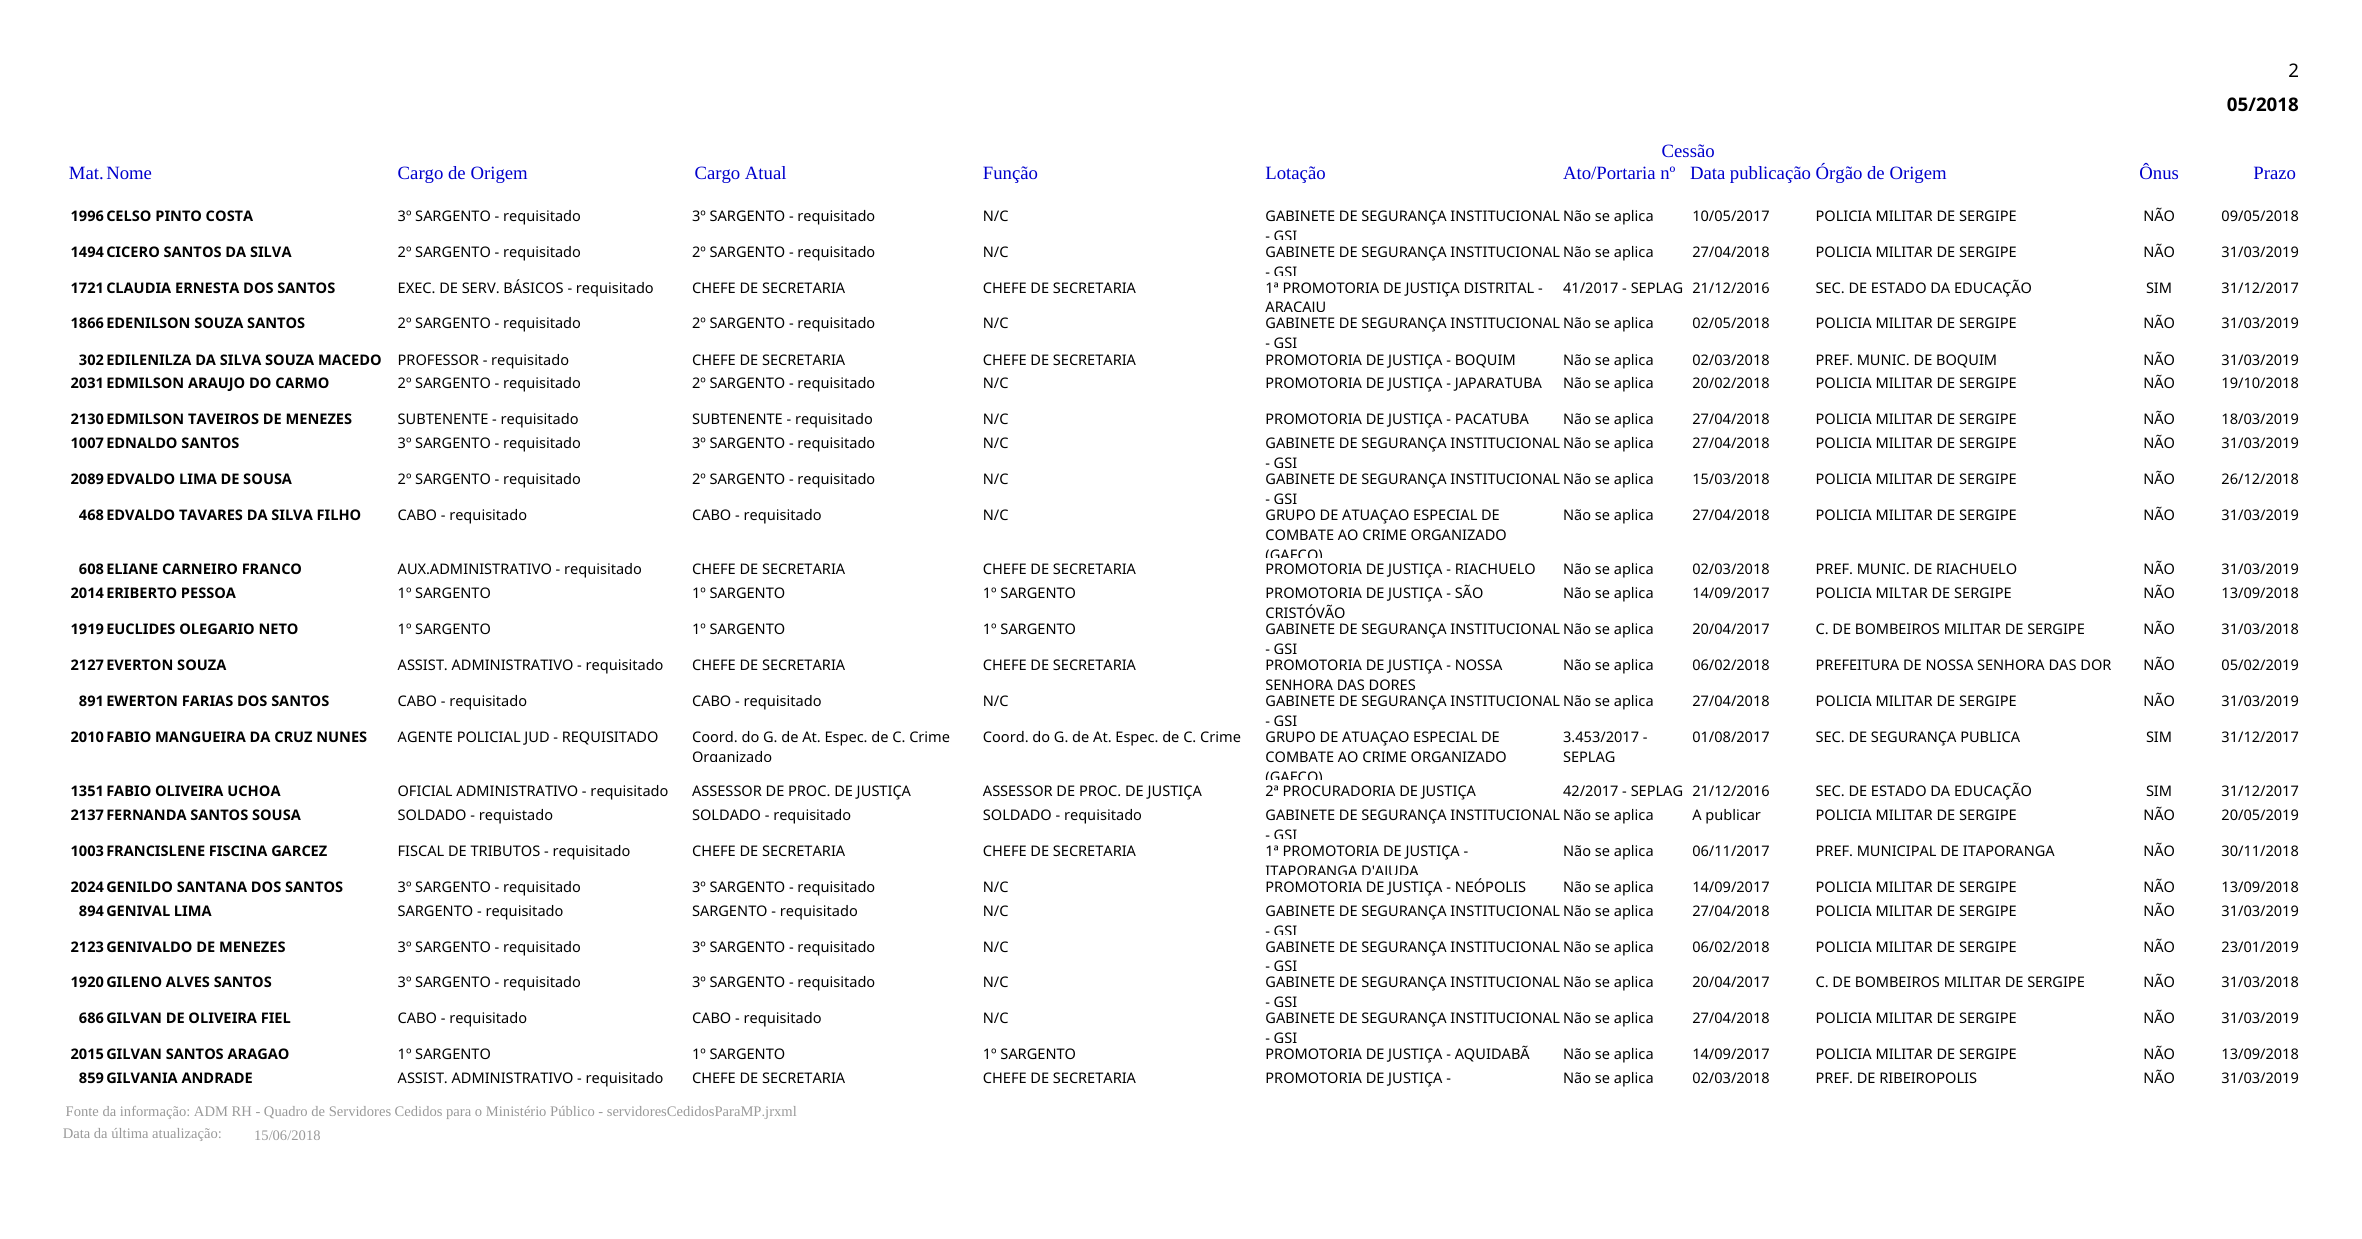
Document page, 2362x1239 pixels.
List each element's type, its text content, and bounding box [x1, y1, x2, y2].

table_cell C. DE BOMBEIROS MILITAR DE SERGIPE [1815, 619, 2119, 641]
table_cell PROMOTORIA DE JUSTIÇA - RIACHUELO [1265, 559, 1563, 581]
table_cell 20/05/2019 [2199, 805, 2299, 827]
table_cell [2119, 677, 2361, 689]
table_cell [0, 1044, 63, 1067]
table_cell [0, 713, 1265, 725]
table_cell CHEFE DE SECRETARIA [983, 349, 1265, 372]
table_cell 31/03/2019 [2199, 559, 2299, 581]
table_cell N/C [983, 1008, 1265, 1031]
table_cell SUBTENENTE - requisitado [692, 409, 983, 432]
table_cell [2299, 241, 2361, 264]
table_cell [2299, 409, 2361, 432]
table_cell 891 [63, 691, 103, 713]
table_cell [0, 863, 1265, 875]
table_cell [0, 972, 63, 995]
table_cell 859 [63, 1068, 103, 1091]
table_cell 2089 [63, 469, 103, 492]
table_cell NÃO [2119, 559, 2199, 581]
table_cell 27/04/2018 [1692, 1008, 1815, 1031]
table_cell Ato/Portaria nº [1563, 162, 1690, 192]
table_cell Não se aplica [1563, 805, 1692, 827]
table_cell [0, 313, 63, 336]
table_cell POLICIA MILITAR DE SERGIPE [1815, 206, 2119, 228]
table_cell [2299, 583, 2361, 605]
table_cell N/C [983, 900, 1265, 923]
table_cell N/C [983, 469, 1265, 492]
table_cell [1563, 492, 2361, 503]
table_cell ELIANE CARNEIRO FRANCO [106, 559, 397, 581]
table_cell 2º SARGENTO - requisitado [398, 241, 692, 264]
table_cell 41/2017 - SEPLAG [1563, 278, 1692, 300]
table_cell [2299, 1044, 2361, 1067]
table_cell 2º SARGENTO - requisitado [692, 241, 983, 264]
table_cell 06/02/2018 [1692, 936, 1815, 959]
table_cell [1563, 228, 2361, 240]
table_cell [0, 1031, 1265, 1043]
table_cell 3º SARGENTO - requisitado [398, 972, 692, 995]
table_cell [0, 727, 63, 749]
table_cell N/C [983, 433, 1265, 456]
table_cell 05/02/2019 [2199, 655, 2299, 677]
table_cell [0, 619, 63, 641]
table_cell [1563, 713, 2361, 725]
table_cell [0, 206, 63, 228]
table_cell Não se aplica [1563, 1068, 1692, 1091]
table_cell GABINETE DE SEGURANÇA INSTITUCIONAL - GSI [1265, 619, 1563, 653]
table_cell NÃO [2119, 433, 2199, 456]
table_header Coord. do G. de At. Espec. de C. Crime Organizado [692, 727, 983, 761]
table_cell NÃO [2119, 349, 2199, 372]
table_cell [1563, 923, 2361, 935]
table_cell 09/05/2018 [2199, 206, 2299, 228]
table_cell SEC. DE ESTADO DA EDUCAÇÃO [1815, 278, 2119, 300]
table_cell POLICIA MILITAR DE SERGIPE [1815, 1044, 2119, 1067]
table_cell POLICIA MILITAR DE SERGIPE [1815, 373, 2119, 396]
table_cell 02/03/2018 [1692, 559, 1815, 581]
table_cell SOLDADO - requistado [398, 805, 692, 827]
table_cell [1563, 605, 2361, 617]
table_cell [0, 781, 63, 803]
table_cell [1563, 641, 2361, 653]
table_cell [1563, 827, 2361, 839]
table_cell Não se aplica [1563, 409, 1692, 432]
table_cell [2299, 433, 2361, 456]
table_cell SOLDADO - requisitado [692, 805, 983, 827]
table_header 31/12/2017 [2199, 727, 2299, 749]
table_cell 27/04/2018 [1692, 409, 1815, 432]
table_cell EDVALDO LIMA DE SOUSA [106, 469, 397, 492]
table_cell [1563, 264, 2361, 276]
table_cell 2º SARGENTO - requisitado [398, 469, 692, 492]
table_cell [0, 57, 2148, 84]
table_cell SOLDADO - requisitado [983, 805, 1265, 827]
table_cell CELSO PINTO COSTA [106, 206, 397, 228]
table_cell 14/09/2017 [1692, 583, 1815, 605]
table_cell [2299, 559, 2361, 581]
table_cell 31/12/2017 [2199, 278, 2299, 300]
table_cell [1563, 677, 1815, 689]
table_cell 18/03/2019 [2199, 409, 2299, 432]
table_cell CABO - requisitado [692, 1008, 983, 1031]
table_cell [0, 409, 63, 432]
table_cell 1ª PROMOTORIA DE JUSTIÇA - ITAPORANGA D'AJUDA [1265, 841, 1563, 875]
table_cell CHEFE DE SECRETARIA [983, 1068, 1265, 1091]
table_cell [0, 691, 63, 713]
table_cell [2299, 936, 2361, 959]
table_cell 468 [63, 505, 103, 527]
table_cell [2299, 691, 2361, 713]
table_cell [2299, 805, 2361, 827]
table_cell Não se aplica [1563, 505, 1692, 527]
table_cell 05/2018 [2202, 91, 2299, 124]
table_cell [0, 228, 1265, 240]
table_cell NÃO [2119, 936, 2199, 959]
table_cell [2299, 373, 2361, 396]
table_cell SARGENTO - requisitado [398, 900, 692, 923]
table_cell [0, 583, 63, 605]
table_cell PROMOTORIA DE JUSTIÇA - BOQUIM [1265, 349, 1563, 372]
table_cell [1563, 300, 2361, 312]
table_cell [2299, 619, 2361, 641]
table_cell PROMOTORIA DE JUSTIÇA - PACATUBA [1265, 409, 1563, 432]
table_cell 1º SARGENTO [983, 619, 1265, 641]
table_header SEC. DE SEGURANÇA PUBLICA [1815, 727, 2119, 749]
table_cell 26/12/2018 [2199, 469, 2299, 492]
table_cell Não se aplica [1563, 655, 1692, 677]
table_cell FERNANDA SANTOS SOUSA [106, 805, 397, 827]
table_cell PROMOTORIA DE JUSTIÇA - SÃO CRISTÓVÃO [1265, 583, 1563, 617]
table_cell [0, 605, 1265, 617]
table_cell 13/09/2018 [2199, 1044, 2299, 1067]
table_cell [1563, 336, 2361, 348]
table_cell 31/03/2019 [2199, 1068, 2299, 1091]
table_cell [0, 349, 63, 372]
table_cell POLICIA MILITAR DE SERGIPE [1815, 433, 2119, 456]
table_header GRUPO DE ATUAÇAO ESPECIAL DE COMBATE AO CRIME ORGANIZADO (GAECO) [1265, 727, 1563, 779]
table_cell EDILENILZA DA SILVA SOUZA MACEDO [106, 349, 397, 372]
table_cell NÃO [2119, 206, 2199, 228]
table_cell [2199, 749, 2299, 779]
table_cell Mat. [60, 162, 103, 192]
table_cell C. DE BOMBEIROS MILITAR DE SERGIPE [1815, 972, 2119, 995]
table_cell N/C [983, 313, 1265, 336]
table_cell [1563, 528, 2361, 557]
table_cell [0, 162, 60, 192]
table_cell POLICIA MILITAR DE SERGIPE [1815, 469, 2119, 492]
table_cell 31/03/2019 [2199, 433, 2299, 456]
table_cell [2299, 727, 2361, 749]
table_cell 2014 [63, 583, 103, 605]
table_cell [1563, 1031, 2361, 1043]
table_cell [2299, 1068, 2361, 1091]
table_cell NÃO [2119, 1044, 2199, 1067]
table_cell CHEFE DE SECRETARIA [692, 559, 983, 581]
table_cell [2299, 313, 2361, 336]
table_cell GABINETE DE SEGURANÇA INSTITUCIONAL - GSI [1265, 313, 1563, 348]
table_cell 1º SARGENTO [692, 619, 983, 641]
table_cell Não se aplica [1563, 373, 1692, 396]
table_cell [0, 373, 63, 396]
table_cell 31/03/2019 [2199, 349, 2299, 372]
table_cell NÃO [2119, 876, 2199, 899]
table_cell Cargo Atual [694, 162, 983, 192]
table_cell [2299, 278, 2361, 300]
table_cell [2299, 57, 2361, 84]
table_cell [0, 469, 63, 492]
table_cell [398, 749, 692, 761]
table_cell GABINETE DE SEGURANÇA INSTITUCIONAL - GSI [1265, 1008, 1563, 1043]
table_cell POLICIA MILITAR DE SERGIPE [1815, 313, 2119, 336]
table_cell ERIBERTO PESSOA [106, 583, 397, 605]
table_cell [0, 876, 63, 899]
table_cell [0, 85, 2361, 91]
table_cell POLICIA MILITAR DE SERGIPE [1815, 241, 2119, 264]
table_cell [2299, 749, 2361, 761]
table_cell Não se aplica [1563, 206, 1692, 228]
table_cell [2299, 349, 2361, 372]
table_cell [0, 900, 63, 923]
table_cell NÃO [2119, 1008, 2199, 1031]
table_header 3.453/2017 - SEPLAG [1563, 727, 1692, 761]
table_cell [2296, 162, 2361, 192]
table_cell 1º SARGENTO [398, 619, 692, 641]
table_cell Não se aplica [1563, 900, 1692, 923]
table_cell 2010 [63, 727, 103, 749]
table_cell ASSIST. ADMINISTRATIVO - requisitado [398, 1068, 692, 1091]
table_cell EWERTON FARIAS DOS SANTOS [106, 691, 397, 713]
table_cell 3º SARGENTO - requisitado [692, 936, 983, 959]
table_cell N/C [983, 936, 1265, 959]
table_cell 1494 [63, 241, 103, 264]
table_cell Não se aplica [1563, 313, 1692, 336]
table_cell [2299, 469, 2361, 492]
table_cell CHEFE DE SECRETARIA [983, 841, 1265, 863]
table_cell 31/03/2019 [2199, 313, 2299, 336]
table_cell 2º SARGENTO - requisitado [692, 373, 983, 396]
table_cell [2299, 900, 2361, 923]
table_cell FABIO OLIVEIRA UCHOA [106, 781, 397, 803]
table_cell N/C [983, 409, 1265, 432]
table_cell PROMOTORIA DE JUSTIÇA - [1265, 1068, 1563, 1091]
table_cell NÃO [2119, 583, 2199, 605]
table_cell NÃO [2119, 373, 2199, 396]
table_cell [0, 1008, 63, 1031]
table_cell Não se aplica [1563, 876, 1692, 899]
table_cell CHEFE DE SECRETARIA [692, 349, 983, 372]
table_cell [0, 827, 1265, 839]
table_cell 2º SARGENTO - requisitado [398, 313, 692, 336]
table_cell GILVAN SANTOS ARAGAO [106, 1044, 397, 1067]
table_cell Coord. do G. de At. Espec. de C. Crime [983, 727, 1265, 749]
table_cell 31/03/2018 [2199, 619, 2299, 641]
table_cell PROFESSOR - requisitado [398, 349, 692, 372]
table_cell GABINETE DE SEGURANÇA INSTITUCIONAL - GSI [1265, 936, 1563, 971]
table_cell CHEFE DE SECRETARIA [983, 655, 1265, 677]
table_cell Não se aplica [1563, 691, 1692, 713]
table_cell 02/03/2018 [1692, 349, 1815, 372]
table_cell [0, 655, 63, 677]
table_cell 15/06/2018 [254, 1127, 2361, 1149]
table_cell ASSESSOR DE PROC. DE JUSTIÇA [983, 781, 1265, 803]
table_cell POLICIA MILITAR DE SERGIPE [1815, 876, 2119, 899]
table_cell 2130 [63, 409, 103, 432]
table_cell 1007 [63, 433, 103, 456]
table_cell [2299, 655, 2361, 677]
table_cell 1º SARGENTO [983, 1044, 1265, 1067]
table_cell PREFEITURA DE NOSSA SENHORA DAS DOR [1815, 655, 2119, 689]
table_cell [983, 761, 1265, 779]
table_cell EDMILSON TAVEIROS DE MENEZES [106, 409, 397, 432]
table_cell 27/04/2018 [1692, 241, 1815, 264]
table_cell [0, 936, 63, 959]
table_cell [1813, 140, 2361, 162]
table_cell 2031 [63, 373, 103, 396]
table_cell 3º SARGENTO - requisitado [398, 876, 692, 899]
table_cell NÃO [2119, 1068, 2199, 1091]
table_cell [0, 677, 1265, 689]
table_cell [2299, 761, 2361, 779]
table_cell NÃO [2119, 805, 2199, 827]
table_cell CHEFE DE SECRETARIA [692, 278, 983, 300]
table_cell [0, 456, 1265, 468]
table_cell 13/09/2018 [2199, 583, 2299, 605]
table_cell OFICIAL ADMINISTRATIVO - requisitado [398, 781, 692, 803]
table_cell PREF. MUNIC. DE RIACHUELO [1815, 559, 2119, 581]
table_cell [0, 300, 1265, 312]
table_cell N/C [983, 972, 1265, 995]
table_cell POLICIA MILITAR DE SERGIPE [1815, 409, 2119, 432]
table_cell Data da última atualização: [63, 1125, 254, 1149]
table_cell GRUPO DE ATUAÇAO ESPECIAL DE COMBATE AO CRIME ORGANIZADO (GAECO) [1265, 505, 1563, 557]
table_cell [0, 125, 2361, 136]
table_cell [0, 1091, 2361, 1103]
table_cell [0, 278, 63, 300]
table_cell 1003 [63, 841, 103, 863]
table_cell PREF. MUNICIPAL DE ITAPORANGA [1815, 841, 2119, 863]
table_cell Órgão de Origem [1815, 162, 2119, 192]
table_cell SUBTENENTE - requisitado [398, 409, 692, 432]
table_cell 2 [2148, 57, 2299, 84]
table_cell 3º SARGENTO - requisitado [692, 206, 983, 228]
table_cell GENIVALDO DE MENEZES [106, 936, 397, 959]
table_cell 2º SARGENTO - requisitado [692, 469, 983, 492]
table_cell Não se aplica [1563, 559, 1692, 581]
table_cell [1563, 456, 2361, 468]
table_cell GABINETE DE SEGURANÇA INSTITUCIONAL - GSI [1265, 469, 1563, 503]
table_cell 1º SARGENTO [692, 583, 983, 605]
table_cell [0, 492, 1265, 503]
table_cell 31/03/2019 [2199, 241, 2299, 264]
table_cell CABO - requisitado [398, 1008, 692, 1031]
table_cell 1º SARGENTO [692, 1044, 983, 1067]
table_cell PREF. DE RIBEIROPOLIS [1815, 1068, 2119, 1091]
table_cell [0, 959, 1265, 971]
table_cell AGENTE POLICIAL JUD - REQUISITADO [398, 727, 692, 749]
table_cell 1919 [63, 619, 103, 641]
table_cell CABO - requisitado [398, 505, 692, 527]
table_cell NÃO [2119, 655, 2199, 677]
table_cell [2299, 505, 2361, 527]
table_cell [2299, 91, 2361, 124]
table_cell 2º SARGENTO - requisitado [398, 373, 692, 396]
table_cell PREF. MUNIC. DE BOQUIM [1815, 349, 2119, 372]
table_cell FISCAL DE TRIBUTOS - requisitado [398, 841, 692, 863]
table_cell 686 [63, 1008, 103, 1031]
table_cell Fonte da informação: ADM RH - Quadro de Servidores Cedidos para o Ministério Público - servidoresCedidosParaMP.jrxml [0, 1103, 2361, 1125]
table_cell 19/10/2018 [2199, 373, 2299, 396]
table_cell 1º SARGENTO [398, 1044, 692, 1067]
table_cell SARGENTO - requisitado [692, 900, 983, 923]
table_cell 1721 [63, 278, 103, 300]
table_cell CHEFE DE SECRETARIA [983, 559, 1265, 581]
table_cell EDMILSON ARAUJO DO CARMO [106, 373, 397, 396]
table_cell 1º SARGENTO [398, 583, 692, 605]
table_cell [1815, 749, 2119, 779]
table_cell Lotação [1265, 162, 1563, 192]
table_cell FRANCISLENE FISCINA GARCEZ [106, 841, 397, 863]
table_cell POLICIA MILITAR DE SERGIPE [1815, 505, 2119, 527]
table_cell POLICIA MILTAR DE SERGIPE [1815, 583, 2119, 605]
table_cell 1º SARGENTO [983, 583, 1265, 605]
table_cell 2137 [63, 805, 103, 827]
table_cell [1692, 749, 1815, 779]
table_cell [1563, 863, 2361, 875]
table_cell [0, 805, 63, 827]
table_cell 31/03/2019 [2199, 1008, 2299, 1031]
table_cell [0, 528, 1265, 557]
table_cell EXEC. DE SERV. BÁSICOS - requisitado [398, 278, 692, 300]
table_cell 42/2017 - SEPLAG [1563, 781, 1692, 803]
table_cell 2123 [63, 936, 103, 959]
table_cell Não se aplica [1563, 972, 1692, 995]
table_cell 31/12/2017 [2199, 781, 2299, 803]
table_cell [692, 761, 983, 779]
table_cell Não se aplica [1563, 241, 1692, 264]
table_cell [2299, 206, 2361, 228]
table_cell NÃO [2119, 313, 2199, 336]
table_cell 15/03/2018 [1692, 469, 1815, 492]
table_cell NÃO [2119, 900, 2199, 923]
table_cell CHEFE DE SECRETARIA [692, 1068, 983, 1091]
table_cell PROMOTORIA DE JUSTIÇA - NEÓPOLIS [1265, 876, 1563, 899]
table_cell A publicar [1692, 805, 1815, 827]
table_cell [2299, 781, 2361, 803]
table_cell [0, 336, 1265, 348]
table_cell CHEFE DE SECRETARIA [692, 655, 983, 677]
table_cell 13/09/2018 [2199, 876, 2299, 899]
table_cell Ônus [2119, 162, 2199, 192]
table_cell 894 [63, 900, 103, 923]
table_cell SIM [2119, 781, 2199, 803]
table_cell 2024 [63, 876, 103, 899]
table_cell Não se aplica [1563, 619, 1692, 641]
table_cell 20/04/2017 [1692, 972, 1815, 995]
table_cell SEC. DE ESTADO DA EDUCAÇÃO [1815, 781, 2119, 803]
table_cell Não se aplica [1563, 469, 1692, 492]
table_cell [0, 1068, 63, 1091]
table_cell [2299, 1008, 2361, 1031]
table_cell N/C [983, 505, 1265, 527]
table_cell NÃO [2119, 691, 2199, 713]
table_cell 1ª PROMOTORIA DE JUSTIÇA DISTRITAL - ARACAJU [1265, 278, 1563, 312]
table_cell 14/09/2017 [1692, 1044, 1815, 1067]
table_cell ASSIST. ADMINISTRATIVO - requisitado [398, 655, 692, 677]
table_cell GENILDO SANTANA DOS SANTOS [106, 876, 397, 899]
table_cell 2ª PROCURADORIA DE JUSTIÇA [1265, 781, 1563, 803]
table_cell 21/12/2016 [1692, 781, 1815, 803]
table_cell CABO - requisitado [692, 505, 983, 527]
table_cell 1351 [63, 781, 103, 803]
table_cell 1866 [63, 313, 103, 336]
table_cell 20/02/2018 [1692, 373, 1815, 396]
table_cell NÃO [2119, 241, 2199, 264]
table_cell [0, 749, 106, 761]
table_cell GABINETE DE SEGURANÇA INSTITUCIONAL - GSI [1265, 206, 1563, 240]
table_cell 06/11/2017 [1692, 841, 1815, 863]
table_cell POLICIA MILITAR DE SERGIPE [1815, 1008, 2119, 1031]
table_cell Não se aplica [1563, 433, 1692, 456]
table_cell N/C [983, 691, 1265, 713]
table_cell 608 [63, 559, 103, 581]
table_cell 30/11/2018 [2199, 841, 2299, 863]
table_cell GABINETE DE SEGURANÇA INSTITUCIONAL - GSI [1265, 241, 1563, 276]
table_cell PROMOTORIA DE JUSTIÇA - JAPARATUBA [1265, 373, 1563, 408]
table_cell GABINETE DE SEGURANÇA INSTITUCIONAL - GSI [1265, 900, 1563, 935]
table_cell POLICIA MILITAR DE SERGIPE [1815, 691, 2119, 713]
table_cell [0, 264, 1265, 276]
table_cell GABINETE DE SEGURANÇA INSTITUCIONAL - GSI [1265, 691, 1563, 725]
table_cell PROMOTORIA DE JUSTIÇA - NOSSA SENHORA DAS DORES [1265, 655, 1563, 689]
table_cell 3º SARGENTO - requisitado [398, 936, 692, 959]
table_cell [106, 749, 397, 779]
table_cell GABINETE DE SEGURANÇA INSTITUCIONAL - GSI [1265, 805, 1563, 839]
table_cell EDVALDO TAVARES DA SILVA FILHO [106, 505, 397, 527]
table_cell [2299, 841, 2361, 863]
table_cell [0, 91, 2202, 124]
table_cell 2127 [63, 655, 103, 677]
table_cell 27/04/2018 [1692, 900, 1815, 923]
table_cell [2299, 876, 2361, 899]
table_cell 21/12/2016 [1692, 278, 1815, 300]
table_cell 27/04/2018 [1692, 433, 1815, 456]
table_cell GILVAN DE OLIVEIRA FIEL [106, 1008, 397, 1031]
table_cell GABINETE DE SEGURANÇA INSTITUCIONAL - GSI [1265, 433, 1563, 468]
table_cell Data publicação [1690, 162, 1815, 192]
table_cell Função [983, 162, 1265, 192]
table_cell Não se aplica [1563, 349, 1692, 372]
table_cell 2º SARGENTO - requisitado [692, 313, 983, 336]
table_cell 302 [63, 349, 103, 372]
table_header SIM [2119, 727, 2199, 749]
table_cell Não se aplica [1563, 936, 1692, 959]
table_cell [2299, 972, 2361, 995]
table_cell [1563, 396, 2361, 408]
table_cell 31/03/2019 [2199, 900, 2299, 923]
table_cell [0, 140, 1563, 162]
table_cell 3º SARGENTO - requisitado [398, 206, 692, 228]
table_cell 31/03/2019 [2199, 691, 2299, 713]
table_cell POLICIA MILITAR DE SERGIPE [1815, 936, 2119, 959]
table_cell 06/02/2018 [1692, 655, 1815, 677]
table_cell 27/04/2018 [1692, 691, 1815, 713]
table_cell Cargo de Origem [398, 162, 692, 192]
table_cell NÃO [2119, 469, 2199, 492]
table_cell 31/03/2019 [2199, 505, 2299, 527]
table_cell CABO - requisitado [398, 691, 692, 713]
table_cell N/C [983, 373, 1265, 396]
table_cell NÃO [2119, 409, 2199, 432]
table_cell [0, 241, 63, 264]
table_cell CHEFE DE SECRETARIA [983, 278, 1265, 300]
table_cell [0, 995, 1265, 1007]
table_cell [0, 923, 1265, 935]
table_cell POLICIA MILITAR DE SERGIPE [1815, 805, 2119, 827]
table_cell [1563, 761, 1692, 779]
table_cell [1563, 995, 2361, 1007]
table_cell [398, 761, 692, 779]
table_cell GILVANIA ANDRADE [106, 1068, 397, 1091]
table_cell [1563, 959, 2361, 971]
table_header 01/08/2017 [1692, 727, 1815, 749]
table_cell [0, 641, 1265, 653]
table_cell 3º SARGENTO - requisitado [692, 876, 983, 899]
table_cell Não se aplica [1563, 583, 1692, 605]
table_cell 14/09/2017 [1692, 876, 1815, 899]
table_cell POLICIA MILITAR DE SERGIPE [1815, 900, 2119, 923]
table_cell N/C [983, 241, 1265, 264]
table_cell 3º SARGENTO - requisitado [692, 433, 983, 456]
table_cell Cessão [1563, 140, 1813, 162]
table_cell NÃO [2119, 841, 2199, 863]
table_cell 02/03/2018 [1692, 1068, 1815, 1091]
table_cell Prazo [2199, 162, 2296, 192]
table_cell CLAUDIA ERNESTA DOS SANTOS [106, 278, 397, 300]
table_cell Não se aplica [1563, 1008, 1692, 1031]
table_cell Não se aplica [1563, 1044, 1692, 1067]
table_cell [0, 559, 63, 581]
table_header [0, 0, 2361, 57]
table_cell 2015 [63, 1044, 103, 1067]
table_cell [0, 195, 2361, 202]
table_cell [2119, 749, 2199, 779]
table_cell 1920 [63, 972, 103, 995]
table_cell AUX.ADMINISTRATIVO - requisitado [398, 559, 692, 581]
table_cell PROMOTORIA DE JUSTIÇA - AQUIDABÃ [1265, 1044, 1563, 1067]
table_cell GILENO ALVES SANTOS [106, 972, 397, 995]
table_cell NÃO [2119, 972, 2199, 995]
table_cell CHEFE DE SECRETARIA [692, 841, 983, 863]
table_cell EVERTON SOUZA [106, 655, 397, 677]
table_cell Nome [106, 162, 397, 192]
table_cell SIM [2119, 278, 2199, 300]
table_cell ASSESSOR DE PROC. DE JUSTIÇA [692, 781, 983, 803]
table_cell [0, 505, 63, 527]
table_cell [983, 749, 1265, 761]
table_cell NÃO [2119, 505, 2199, 527]
table_cell NÃO [2119, 619, 2199, 641]
table_cell [0, 761, 106, 779]
table_cell CABO - requisitado [692, 691, 983, 713]
table_cell 3º SARGENTO - requisitado [692, 972, 983, 995]
table_cell Não se aplica [1563, 841, 1692, 863]
table_cell N/C [983, 206, 1265, 228]
table_cell 31/03/2018 [2199, 972, 2299, 995]
table_cell GENIVAL LIMA [106, 900, 397, 923]
table_cell EDNALDO SANTOS [106, 433, 397, 456]
table_cell N/C [983, 876, 1265, 899]
table_cell [0, 433, 63, 456]
table_cell [0, 1127, 63, 1149]
table_cell 02/05/2018 [1692, 313, 1815, 336]
table_cell 1996 [63, 206, 103, 228]
table_cell EDENILSON SOUZA SANTOS [106, 313, 397, 336]
table_cell [0, 396, 1265, 408]
table_header FABIO MANGUEIRA DA CRUZ NUNES [106, 727, 397, 749]
table_cell [0, 841, 63, 863]
table_cell 27/04/2018 [1692, 505, 1815, 527]
table_cell 20/04/2017 [1692, 619, 1815, 641]
table_cell 23/01/2019 [2199, 936, 2299, 959]
table_cell GABINETE DE SEGURANÇA INSTITUCIONAL - GSI [1265, 972, 1563, 1007]
table_cell 3º SARGENTO - requisitado [398, 433, 692, 456]
table_cell CICERO SANTOS DA SILVA [106, 241, 397, 264]
table_cell 10/05/2017 [1692, 206, 1815, 228]
table_cell EUCLIDES OLEGARIO NETO [106, 619, 397, 641]
